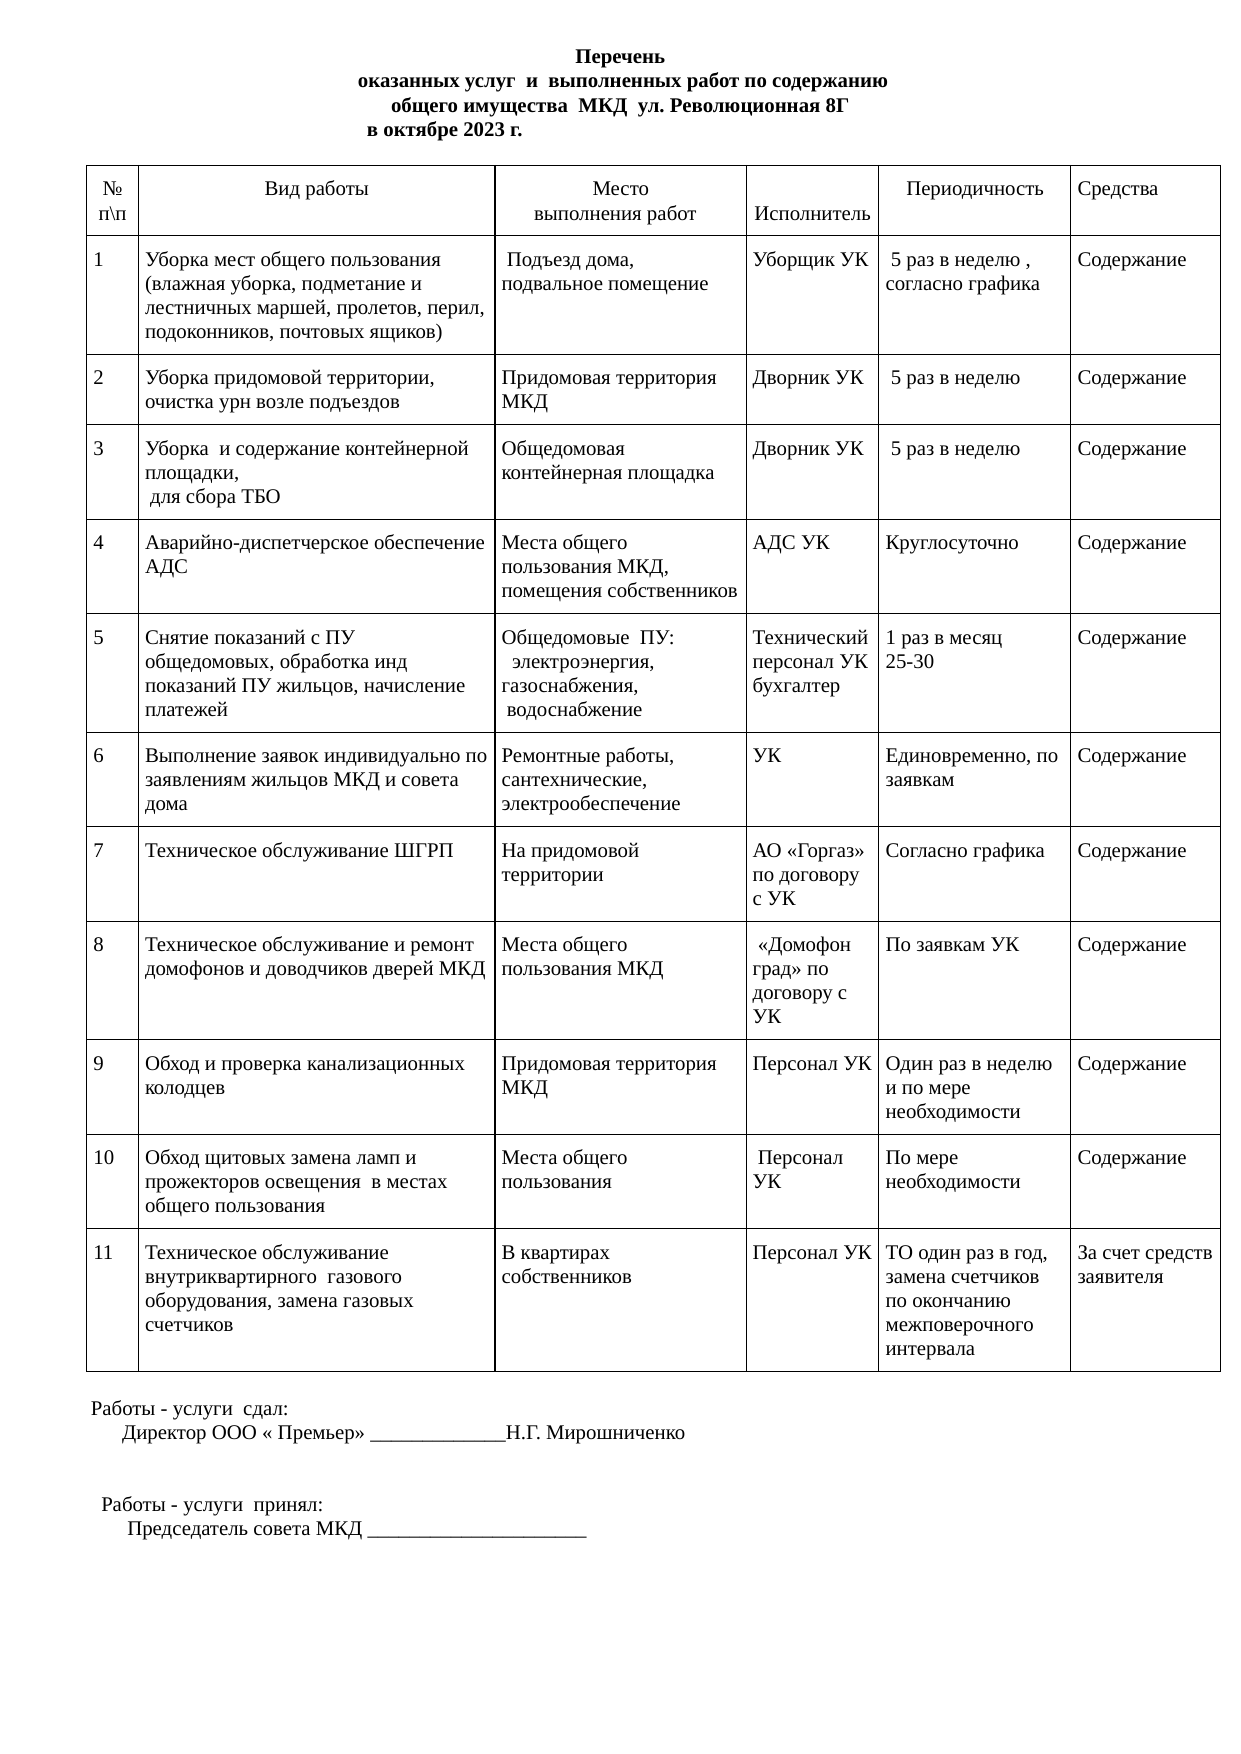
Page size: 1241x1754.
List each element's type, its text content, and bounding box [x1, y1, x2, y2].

table_cell Содержание [1071, 520, 1220, 613]
table_cell 5 раз в неделю [879, 355, 1070, 424]
table_cell Обход щитовых замена ламп и прожекторов освещения в местах общего пользования [139, 1135, 494, 1228]
table_header Средства [1071, 166, 1220, 235]
table_cell Единовременно, по заявкам [879, 733, 1070, 826]
text Председатель совета МКД _____________________ [75, 1516, 1165, 1540]
table_cell Один раз в неделю и по мере необходимости [879, 1040, 1070, 1133]
table_cell Техническое обслуживание и ремонт домофонов и доводчиков дверей МКД [139, 922, 494, 1039]
table_cell 5 раз в неделю , согласно графика [879, 236, 1070, 354]
table_cell Подъезд дома, подвальное помещение [496, 236, 746, 354]
table_cell 11 [87, 1229, 138, 1371]
table_cell 6 [87, 733, 138, 826]
table_header Вид работы [139, 166, 494, 235]
table_cell Придомовая территория МКД [496, 355, 746, 424]
table_header Периодичность [879, 166, 1070, 235]
text Работы - услуги сдал: [75, 1396, 1165, 1420]
table_cell Содержание [1071, 827, 1220, 921]
table_cell 3 [87, 425, 138, 518]
table_cell Технический персонал УК бухгалтер [747, 614, 878, 732]
table_cell АДС УК [747, 520, 878, 613]
table_cell Содержание [1071, 1040, 1220, 1133]
table_cell В квартирах собственников [496, 1229, 746, 1371]
table_cell Техническое обслуживание внутриквартирного газового оборудования, замена газовых счетчиков [139, 1229, 494, 1371]
table_header Место выполнения работ [496, 166, 746, 235]
table_cell За счет средств заявителя [1071, 1229, 1220, 1371]
table_cell Выполнение заявок индивидуально по заявлениям жильцов МКД и совета дома [139, 733, 494, 826]
table_cell Содержание [1071, 1135, 1220, 1228]
table_cell Дворник УК [747, 425, 878, 518]
text оказанных услуг и выполненных работ по содержанию [75, 68, 1165, 92]
text Директор ООО « Премьер» _____________Н.Г. Мирошниченко [75, 1420, 1165, 1444]
table_cell 1 [87, 236, 138, 354]
table_cell Уборка мест общего пользования (влажная уборка, подметание и лестничных маршей, пролетов, перил, подоконников, почтовых ящиков) [139, 236, 494, 354]
table_cell Круглосуточно [879, 520, 1070, 613]
table_cell 1 раз в месяц 25-30 [879, 614, 1070, 732]
table_cell Придомовая территория МКД [496, 1040, 746, 1133]
table_cell 4 [87, 520, 138, 613]
table_cell По мере необходимости [879, 1135, 1070, 1228]
text Работы - услуги принял: [75, 1492, 1165, 1516]
table_cell Персонал УК [747, 1040, 878, 1133]
text Перечень [75, 44, 1165, 68]
table_cell Уборщик УК [747, 236, 878, 354]
table_cell На придомовой территории [496, 827, 746, 921]
table_cell Аварийно-диспетчерское обеспечение АДС [139, 520, 494, 613]
table_cell «Домофон град» по договору с УК [747, 922, 878, 1039]
table_cell Уборка придомовой территории, очистка урн возле подъездов [139, 355, 494, 424]
table_cell Техническое обслуживание ШГРП [139, 827, 494, 921]
table_cell 5 раз в неделю [879, 425, 1070, 518]
table_cell Снятие показаний с ПУ общедомовых, обработка инд показаний ПУ жильцов, начисление платежей [139, 614, 494, 732]
table_cell Персонал УК [747, 1229, 878, 1371]
table_cell Места общего пользования МКД, помещения собственников [496, 520, 746, 613]
table_cell Обход и проверка канализационных колодцев [139, 1040, 494, 1133]
table_cell Места общего пользования [496, 1135, 746, 1228]
table_cell 10 [87, 1135, 138, 1228]
table_cell Содержание [1071, 922, 1220, 1039]
table_cell Уборка и содержание контейнерной площадки, для сбора ТБО [139, 425, 494, 518]
table_cell Содержание [1071, 425, 1220, 518]
table_header № п\п [87, 166, 138, 235]
table_cell 9 [87, 1040, 138, 1133]
table_cell УК [747, 733, 878, 826]
text общего имущества МКД ул. Революционная 8Г [75, 92, 1165, 117]
table_cell Ремонтные работы, сантехнические, электрообеспечение [496, 733, 746, 826]
table_cell Согласно графика [879, 827, 1070, 921]
table_cell Места общего пользования МКД [496, 922, 746, 1039]
table_cell По заявкам УК [879, 922, 1070, 1039]
table_cell Содержание [1071, 614, 1220, 732]
table_cell 5 [87, 614, 138, 732]
table_cell Содержание [1071, 236, 1220, 354]
table_cell Дворник УК [747, 355, 878, 424]
table_cell 8 [87, 922, 138, 1039]
table_cell АО «Горгаз» по договору с УК [747, 827, 878, 921]
table_cell 2 [87, 355, 138, 424]
table_cell Содержание [1071, 355, 1220, 424]
table_cell Общедомовая контейнерная площадка [496, 425, 746, 518]
table_header Исполнитель [747, 166, 878, 235]
text в октябре 2023 г. [75, 117, 1165, 141]
table_cell Общедомовые ПУ: электроэнергия, газоснабжения, водоснабжение [496, 614, 746, 732]
table_cell 7 [87, 827, 138, 921]
table_cell Содержание [1071, 733, 1220, 826]
table_cell ТО один раз в год, замена счетчиков по окончанию межповерочного интервала [879, 1229, 1070, 1371]
table_cell Персонал УК [747, 1135, 878, 1228]
